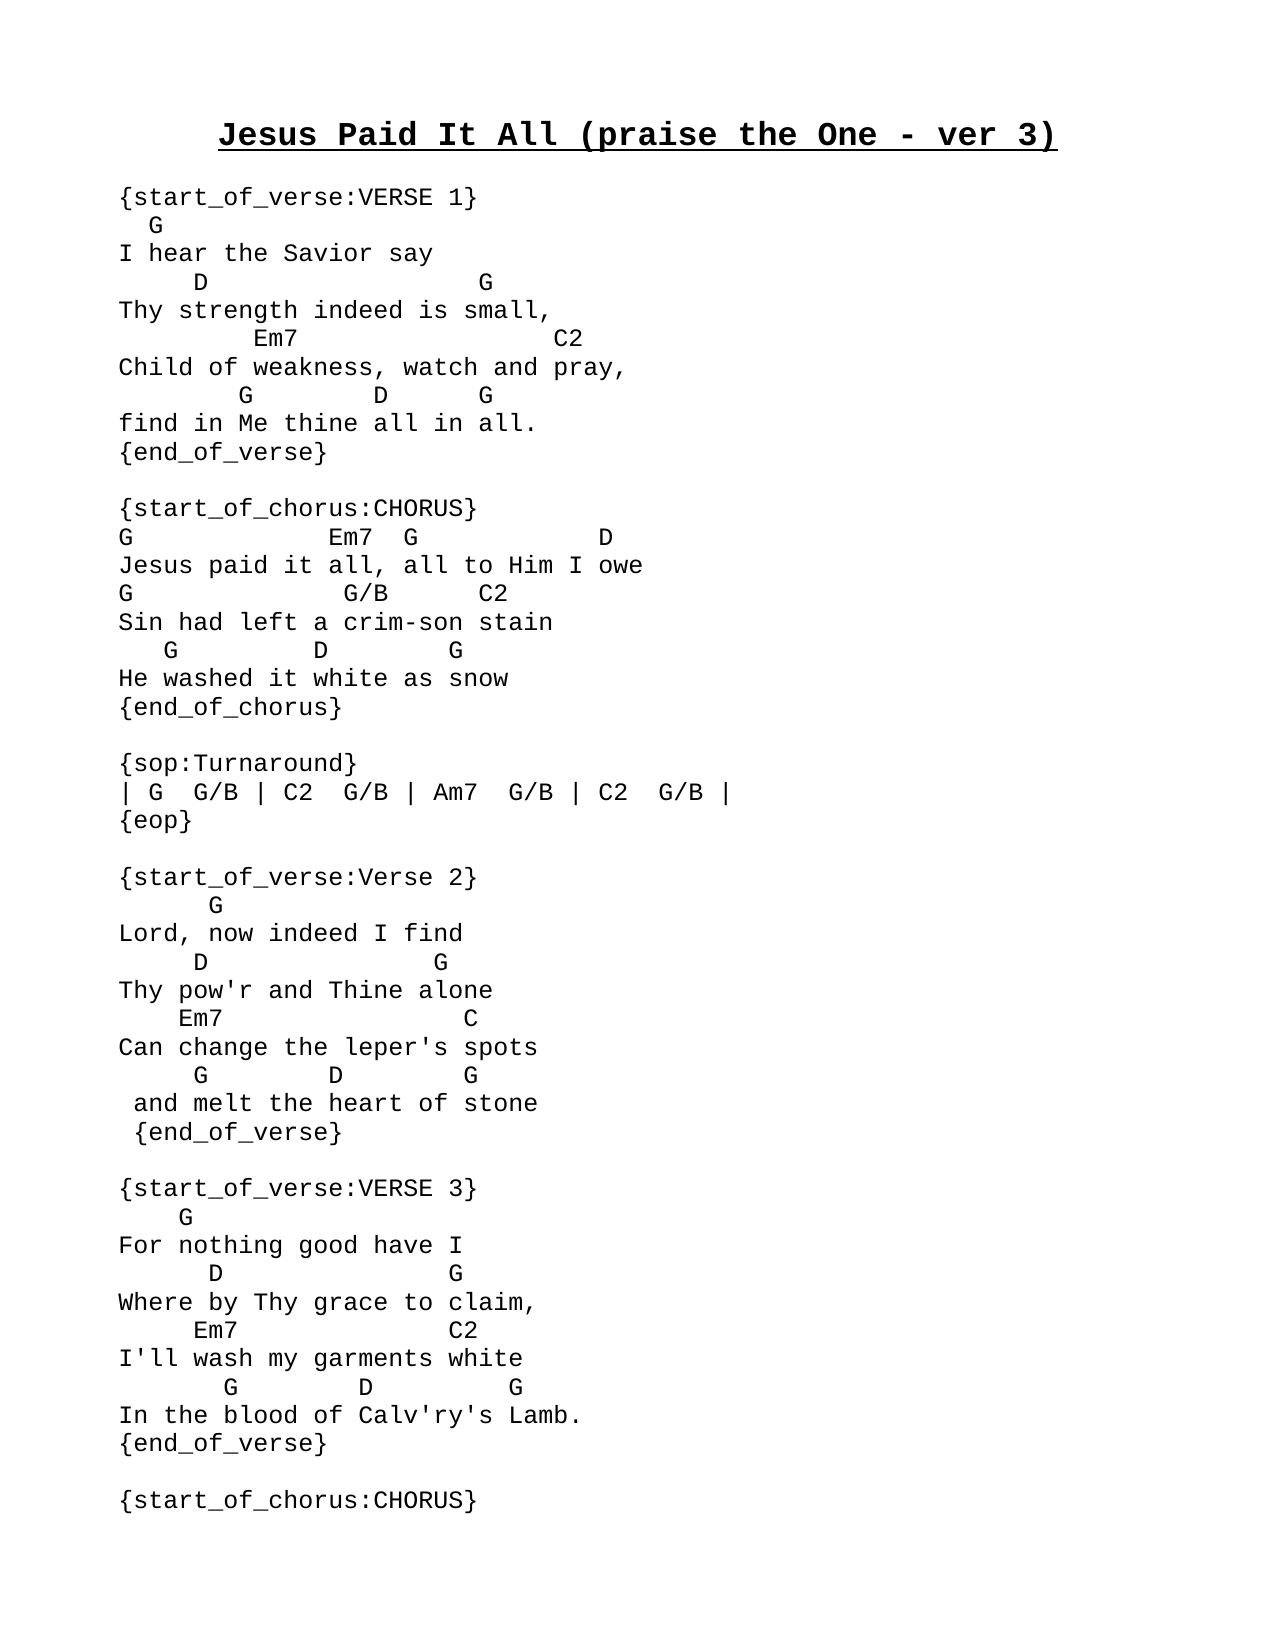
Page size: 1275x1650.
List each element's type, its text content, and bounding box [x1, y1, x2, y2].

text G D G [118, 383, 1157, 411]
text Thy strength indeed is small, [118, 298, 1157, 326]
text {end_of_verse} [118, 1119, 1157, 1148]
text {end_of_verse} [118, 439, 1157, 468]
text G G/B C2 [118, 581, 1157, 609]
text Sin had left a crim-son stain [118, 609, 1157, 638]
text Jesus paid it all, all to Him I owe [118, 553, 1157, 581]
text Child of weakness, watch and pray, [118, 354, 1157, 383]
text {start_of_verse:VERSE 1} [118, 184, 1157, 213]
text Can change the leper's spots [118, 1034, 1157, 1063]
text D G [118, 269, 1157, 298]
text {end_of_chorus} [118, 694, 1157, 723]
text G D G [118, 638, 1157, 666]
text Lord, now indeed I find [118, 921, 1157, 949]
text {end_of_verse} [118, 1431, 1157, 1459]
text Em7 C2 [118, 326, 1157, 354]
text He washed it white as snow [118, 666, 1157, 694]
text {eop} [118, 808, 1157, 836]
text In the blood of Calv'ry's Lamb. [118, 1403, 1157, 1431]
text D G [118, 1261, 1157, 1289]
text Thy pow'r and Thine alone [118, 978, 1157, 1006]
text {start_of_verse:Verse 2} [118, 864, 1157, 893]
text G D G [118, 1063, 1157, 1091]
text For nothing good have I [118, 1233, 1157, 1261]
text G D G [118, 1374, 1157, 1403]
text {start_of_verse:VERSE 3} [118, 1176, 1157, 1204]
text D G [118, 949, 1157, 978]
text Em7 C2 [118, 1318, 1157, 1346]
text G Em7 G D [118, 524, 1157, 553]
text G [118, 213, 1157, 241]
text G [118, 893, 1157, 921]
text and melt the heart of stone [118, 1091, 1157, 1119]
text G [118, 1204, 1157, 1233]
text {sop:Turnaround} [118, 751, 1157, 779]
text I'll wash my garments white [118, 1346, 1157, 1374]
text {start_of_chorus:CHORUS} [118, 1488, 1157, 1516]
text find in Me thine all in all. [118, 411, 1157, 439]
text Em7 C [118, 1006, 1157, 1034]
text | G G/B | C2 G/B | Am7 G/B | C2 G/B | [118, 779, 1157, 808]
text {start_of_chorus:CHORUS} [118, 496, 1157, 524]
text I hear the Savior say [118, 241, 1157, 269]
text Jesus Paid It All (praise the One - ver 3) [118, 118, 1157, 156]
text Where by Thy grace to claim, [118, 1289, 1157, 1318]
